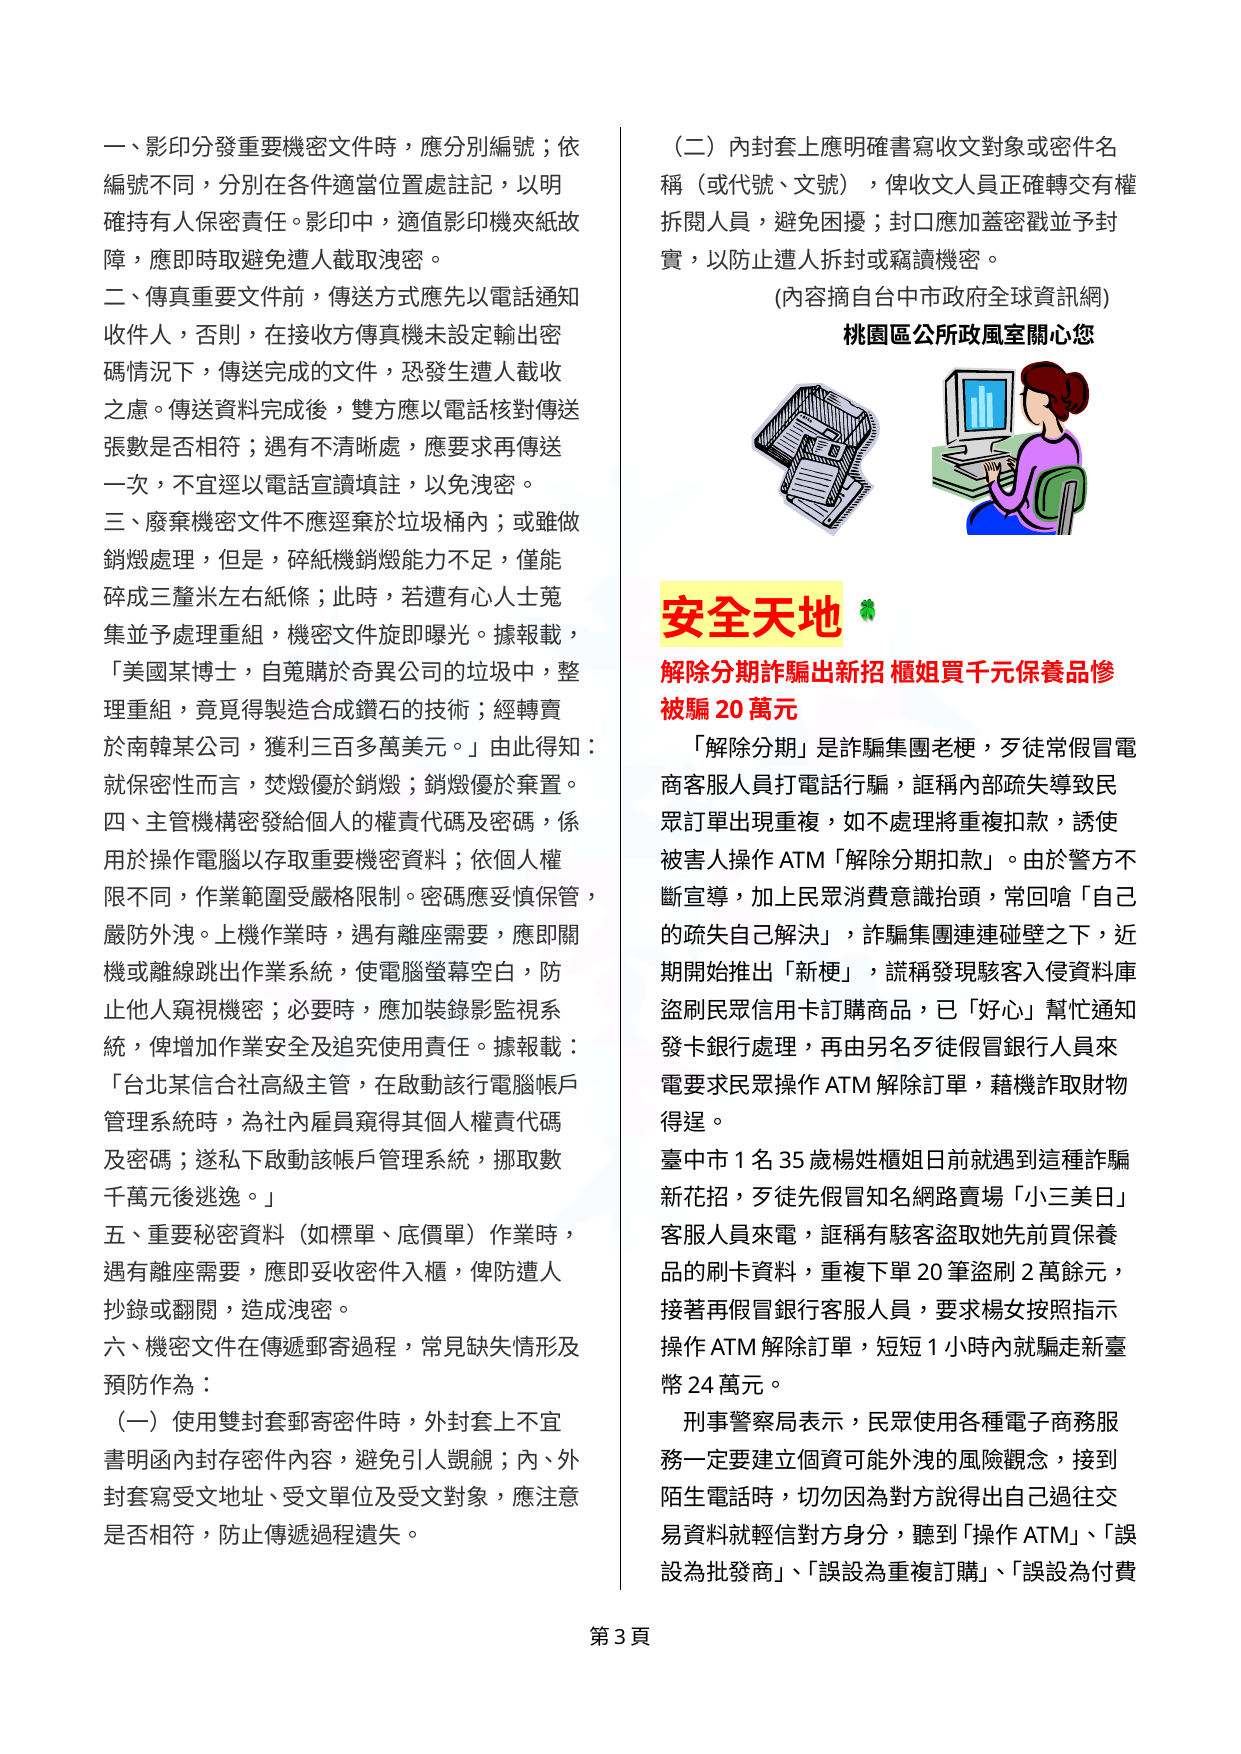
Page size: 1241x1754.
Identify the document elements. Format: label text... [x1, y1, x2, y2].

text 解除分期詐騙出新招 櫃姐買千元保養品慘被騙20萬元 [1089, 652, 1137, 727]
text (內容摘自台中市政府全球資訊網) [660, 277, 1137, 314]
text 安全天地 [843, 585, 892, 634]
text 桃園區公所政風室關心您 [660, 314, 1137, 352]
picture [859, 594, 876, 626]
text 六、機密文件在傳遞郵寄過程，常見缺失情形及預防作為： [103, 1327, 581, 1402]
text 安全天地 [1089, 577, 1137, 652]
text 五、重要秘密資料（如標單、底價單）作業時，遇有離座需要，應即妥收密件入櫃，俾防遭人抄錄或翻閱，造成洩密。 [103, 1214, 581, 1327]
text 「解除分期」是詐騙集團老梗，歹徒常假冒電商客服人員打電話行騙，誆稱內部疏失導致民眾訂單出現重複，如不處理將重複扣款，誘使被害人操作ATM「解除分期扣款」。由於警方不斷宣導，加上民眾消費意識抬頭，常回嗆「自己的疏失自己解決」，詐騙集團連連碰壁之下，近期開始推出「新梗」，謊稱發現駭客入侵資料庫盜刷民眾信用卡訂購商品，已「好心」幫忙通知發卡銀行處理，再由另名歹徒假冒銀行人員來電要求民眾操作ATM解除訂單，藉機詐取財物得逞。 臺中市1名35歲楊姓櫃姐日前就遇到這種詐騙新花招，歹徒先假冒知名網路賣場「小三美日」客服人員來電，誆稱有駭客盜取她先前買保養品的刷卡資料，重複下單20筆盜刷2萬餘元，接著再假冒銀行客服人員，要求楊女按照指示操作ATM解除訂單，短短1小時內就騙走新臺幣24萬元。 刑事警察局表示，民眾使用各種電子商務服務一定要建立個資可能外洩的風險觀念，接到陌生電話時，切勿因為對方說得出自己過往交易資料就輕信對方身分，聽到「操作ATM」、「誤設為批發商」、「誤設為重複訂購」、「誤設為付費 [660, 727, 1137, 1589]
text 三、廢棄機密文件不應逕棄於垃圾桶內；或雖做銷燬處理，但是，碎紙機銷燬能力不足，僅能碎成三釐米左右紙條；此時，若遭有心人士蒐集並予處理重組，機密文件旋即曝光。據報載，「美國某博士，自蒐購於奇異公司的垃圾中，整理重組，竟覓得製造合成鑽石的技術；經轉賣於南韓某公司，獲利三百多萬美元。」由此得知：就保密性而言，焚燬優於銷燬；銷燬優於棄置。 [103, 502, 152, 802]
text 一、影印分發重要機密文件時，應分別編號；依編號不同，分別在各件適當位置處註記，以明確持有人保密責任。影印中，適值影印機夾紙故障，應即時取避免遭人截取洩密。 [103, 127, 581, 277]
text （二）內封套上應明確書寫收文對象或密件名稱（或代號、文號），俾收文人員正確轉交有權拆閱人員，避免困擾；封口應加蓋密戳並予封實，以防止遭人拆封或竊讀機密。 [660, 127, 1137, 277]
text 二、傳真重要文件前，傳送方式應先以電話通知收件人，否則，在接收方傳真機未設定輸出密碼情況下，傳送完成的文件，恐發生遭人截收之慮。傳送資料完成後，雙方應以電話核對傳送張數是否相符；遇有不清晰處，應要求再傳送一次，不宜逕以電話宣讀填註，以免洩密。 [103, 277, 581, 502]
text （一）使用雙封套郵寄密件時，外封套上不宜書明函內封存密件內容，避免引人覬覦；內、外封套寫受文地址、受文單位及受文對象，應注意是否相符，防止傳遞過程遺失。 [103, 1402, 581, 1552]
text 四、主管機構密發給個人的權責代碼及密碼，係用於操作電腦以存取重要機密資料；依個人權限不同，作業範圍受嚴格限制。密碼應妥慎保管，嚴防外洩。上機作業時，遇有離座需要，應即關機或離線跳出作業系統，使電腦螢幕空白，防止他人窺視機密；必要時，應加裝錄影監視系統，俾增加作業安全及追究使用責任。據報載：「台北某信合社高級主管，在啟動該行電腦帳戶管理系統時，為社內雇員窺得其個人權責代碼及密碼；遂私下啟動該帳戶管理系統，挪取數千萬元後逃逸。」 [103, 802, 152, 1214]
